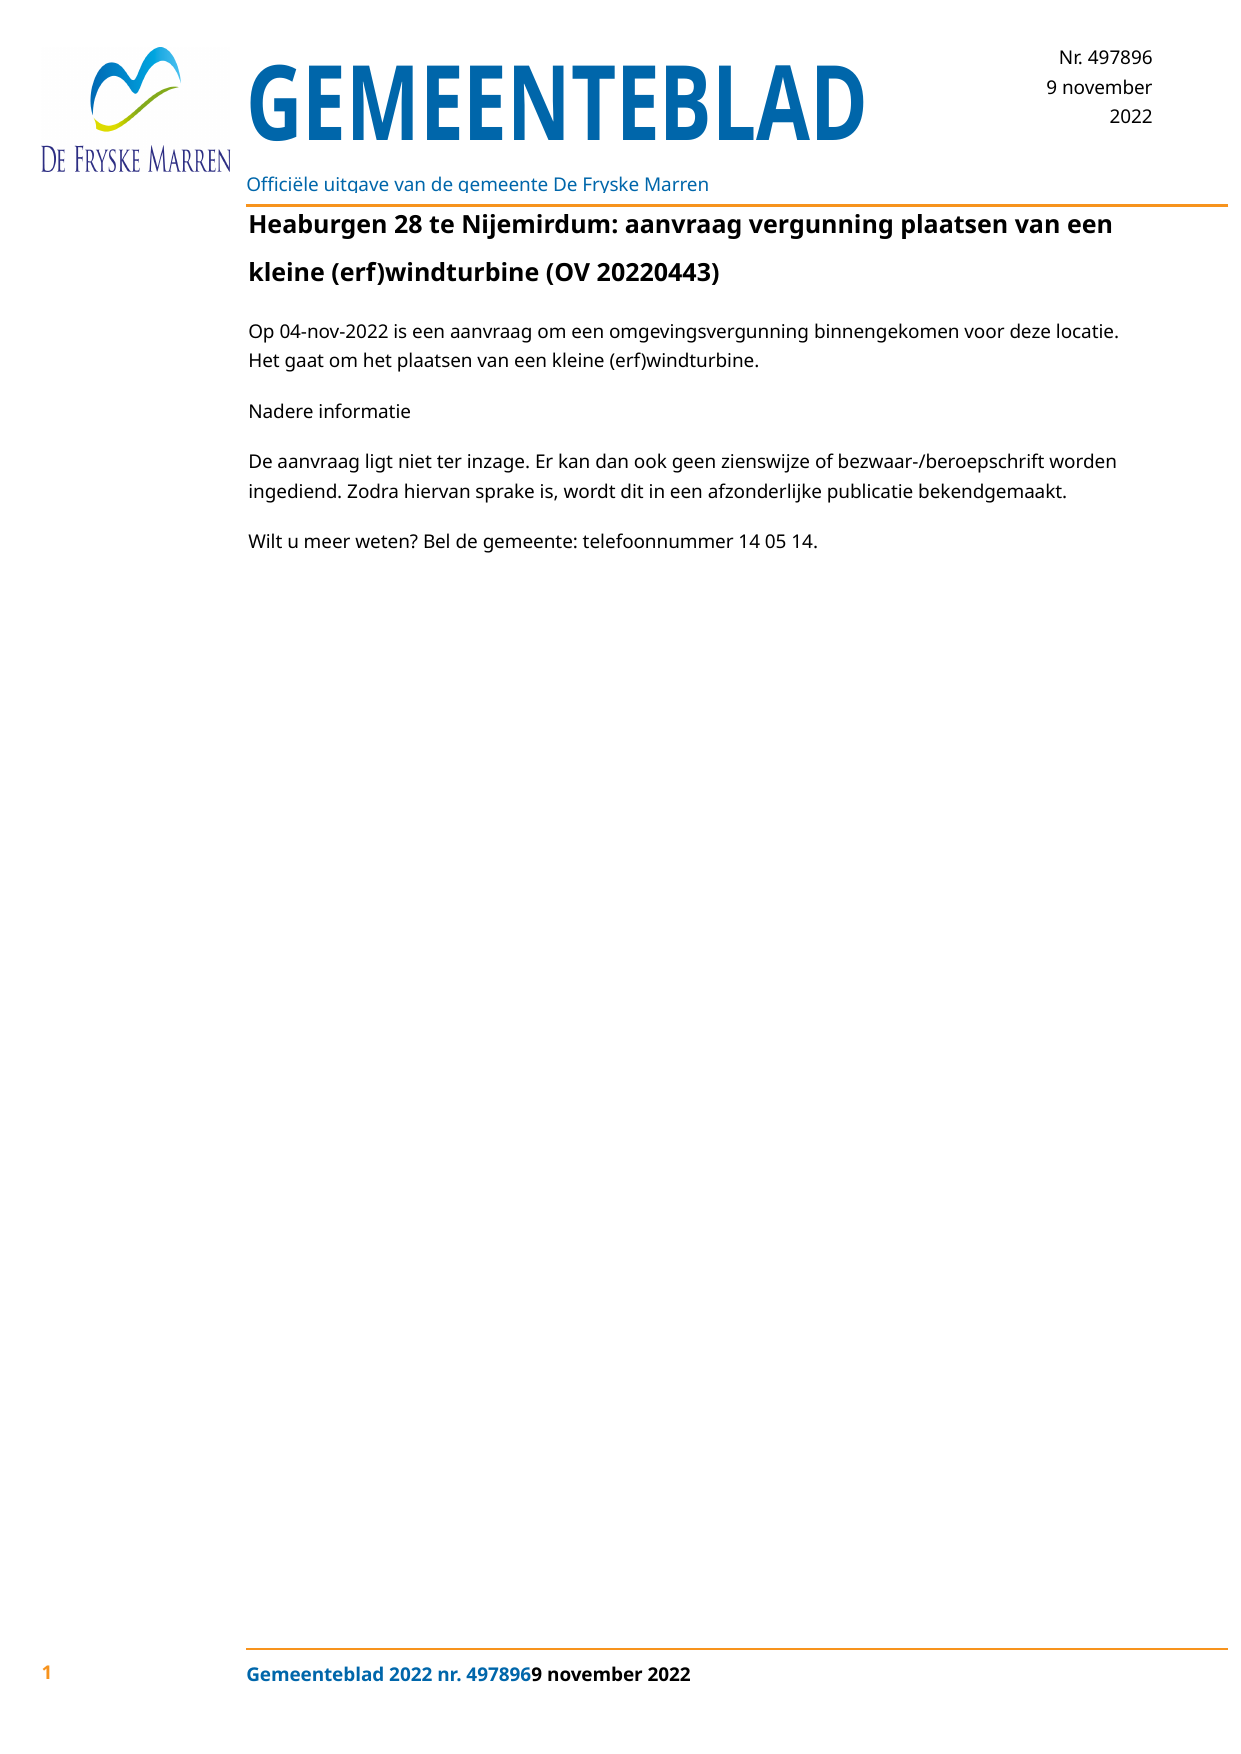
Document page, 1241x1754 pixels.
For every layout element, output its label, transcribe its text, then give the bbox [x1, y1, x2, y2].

text Wilt u meer weten? Bel de gemeente: telefoonnummer 14 05 14. [248, 528, 1152, 554]
text Nadere informatie [248, 398, 1152, 424]
text Op 04-nov-2022 is een aanvraag om een omgevingsvergunning binnengekomen voor deze locatie. Het gaat om het plaatsen van een kleine (erf)windturbine. [248, 318, 1152, 373]
picture [41, 47, 231, 172]
text De aanvraag ligt niet ter inzage. Er kan dan ook geen zienswijze of bezwaar-/beroepschrift worden ingediend. Zodra hiervan sprake is, wordt dit in een afzonderlijke publicatie bekendgemaakt. [248, 448, 1152, 504]
text Heaburgen 28 te Nijemirdum: aanvraag vergunning plaatsen van een kleine (erf)windturbine (OV 20220443) [248, 207, 1152, 288]
